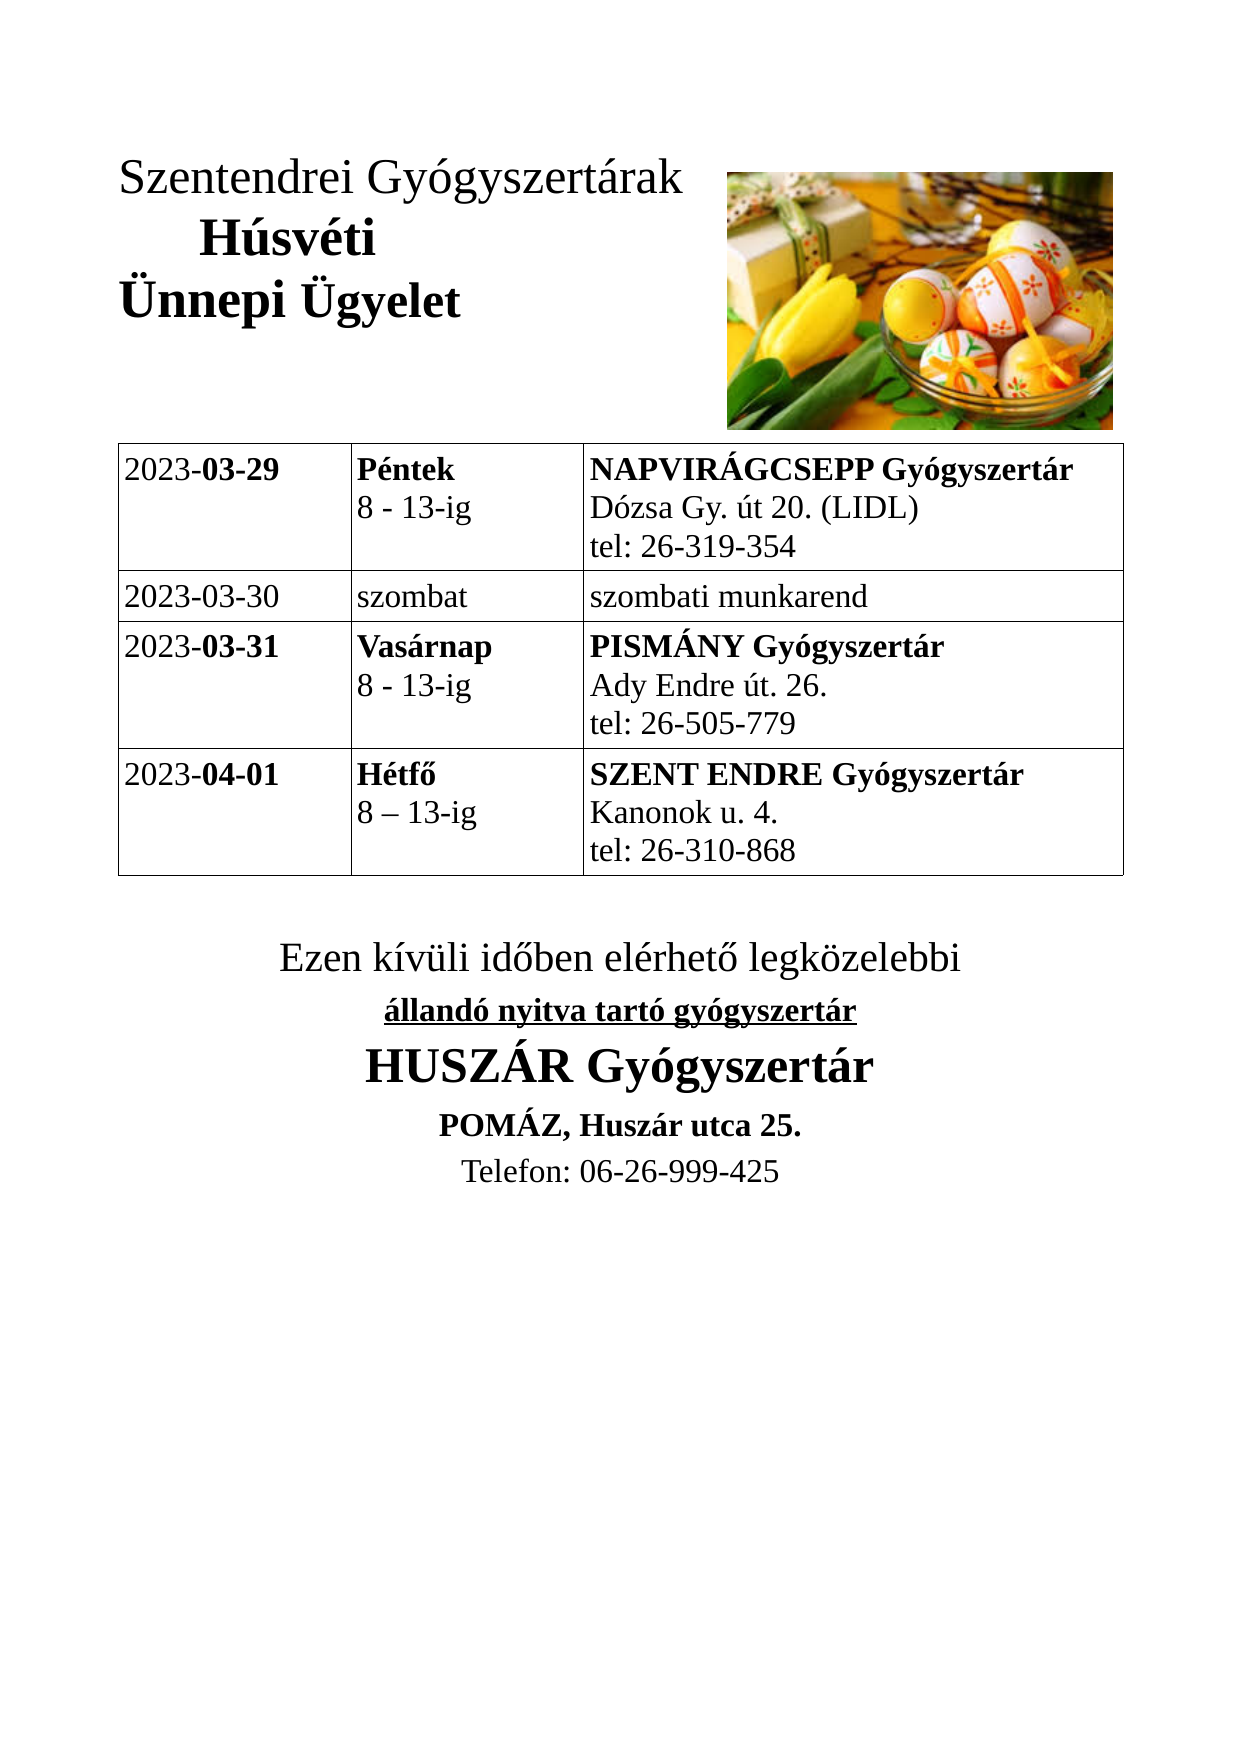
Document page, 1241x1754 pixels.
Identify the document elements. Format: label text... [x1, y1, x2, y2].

text HUSZÁR Gyógyszertár [118, 1036, 1122, 1093]
text POMÁZ, Huszár utca 25. [118, 1105, 1122, 1143]
table_cell 2023-03-31 [119, 622, 351, 747]
text Telefon: 06-26-999-425 [118, 1151, 1122, 1189]
table_cell 2023-03-30 [119, 571, 351, 621]
text Húsvéti [118, 204, 727, 267]
table_cell szombat [352, 571, 583, 621]
text [1113, 267, 1122, 329]
table_cell SZENT ENDRE Gyógyszertár Kanonok u. 4. tel: 26-310-868 [584, 749, 1123, 874]
table_cell szombati munkarend [584, 571, 1123, 621]
text Ünnepi Ügyelet [118, 267, 727, 329]
table_cell PISMÁNY Gyógyszertár Ady Endre út. 26. tel: 26-505-779 [584, 622, 1123, 747]
table_header 2023-03-29 [119, 444, 351, 570]
table_cell Hétfő 8 – 13-ig [352, 749, 583, 874]
table_cell Vasárnap 8 - 13-ig [352, 622, 583, 747]
table_header Péntek 8 - 13-ig [352, 444, 583, 570]
table_cell 2023-04-01 [119, 749, 351, 874]
table_header NAPVIRÁGCSEPP Gyógyszertár Dózsa Gy. út 20. (LIDL) tel: 26-319-354 [584, 444, 1123, 570]
text [1113, 204, 1122, 267]
text állandó nyitva tartó gyógyszertár [118, 990, 1122, 1028]
text Szentendrei Gyógyszertárak [118, 147, 1122, 204]
text Ezen kívüli időben elérhető legközelebbi [118, 932, 1122, 980]
